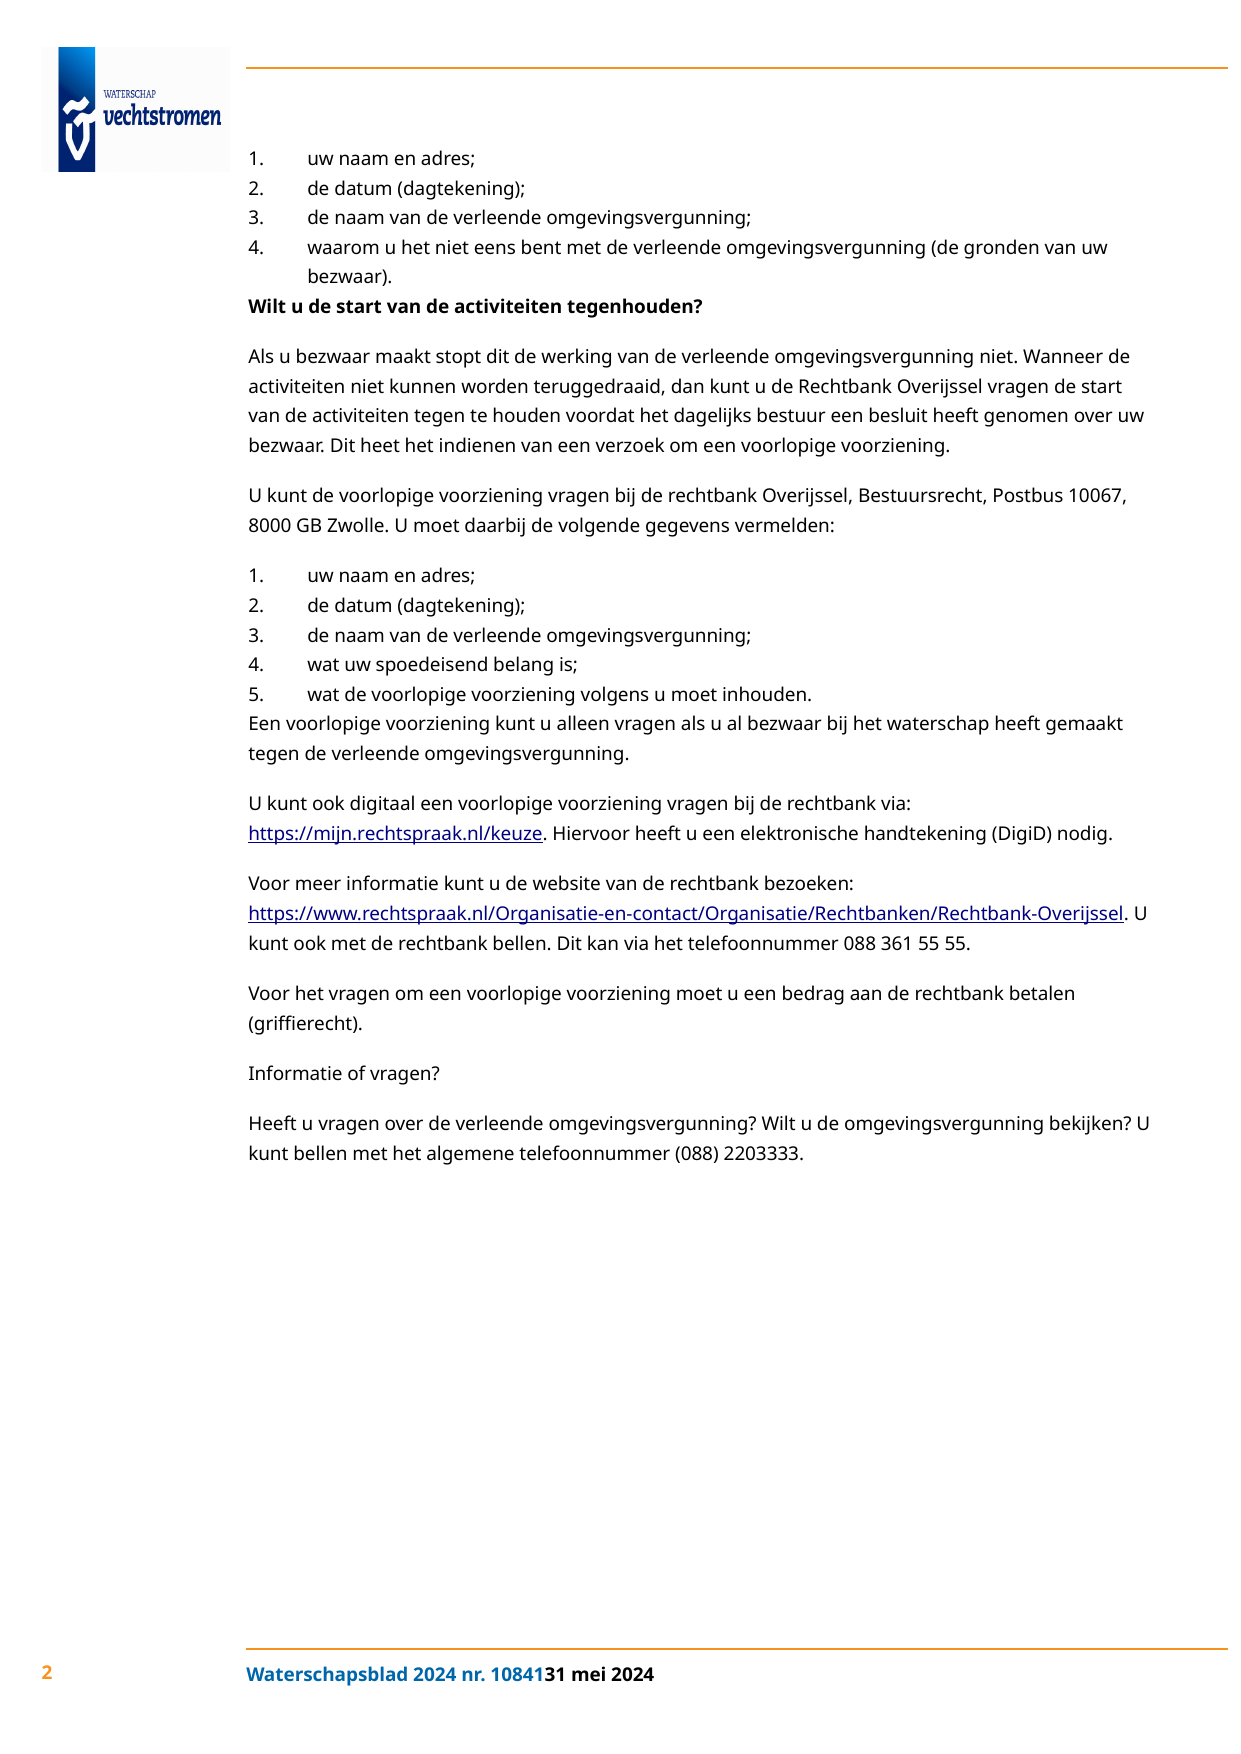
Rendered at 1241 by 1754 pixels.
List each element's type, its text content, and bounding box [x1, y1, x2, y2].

list de naam van de verleende omgevingsvergunning; [248, 204, 1152, 230]
list uw naam en adres; [248, 145, 1152, 171]
text Voor het vragen om een voorlopige voorziening moet u een bedrag aan de rechtbank betalen (griffierecht). [248, 980, 1152, 1036]
list de datum (dagtekening); [248, 592, 1152, 618]
list waarom u het niet eens bent met de verleende omgevingsvergunning (de gronden van uw bezwaar). [248, 234, 1152, 289]
list de datum (dagtekening); [248, 175, 1152, 201]
text Als u bezwaar maakt stopt dit de werking van de verleende omgevingsvergunning niet. Wanneer de activiteiten niet kunnen worden teruggedraaid, dan kunt u de Rechtbank Overijssel vragen de start van de activiteiten tegen te houden voordat het dagelijks bestuur een besluit heeft genomen over uw bezwaar. Dit heet het indienen van een verzoek om een voorlopige voorziening. [248, 343, 1152, 458]
text Heeft u vragen over de verleende omgevingsvergunning? Wilt u de omgevingsvergunning bekijken? U kunt bellen met het algemene telefoonnummer (088) 2203333. [248, 1111, 1152, 1166]
text U kunt ook digitaal een voorlopige voorziening vragen bij de rechtbank via: https://mijn.rechtspraak.nl/keuze. Hiervoor heeft u een elektronische handtekening (DigiD) nodig. [248, 791, 1152, 846]
text Een voorlopige voorziening kunt u alleen vragen als u al bezwaar bij het waterschap heeft gemaakt tegen de verleende omgevingsvergunning. [248, 711, 1152, 766]
text U kunt de voorlopige voorziening vragen bij de rechtbank Overijssel, Bestuursrecht, Postbus 10067, 8000 GB Zwolle. U moet daarbij de volgende gegevens vermelden: [248, 483, 1152, 538]
list de naam van de verleende omgevingsvergunning; [248, 622, 1152, 648]
text Informatie of vragen? [248, 1060, 1152, 1086]
list wat de voorlopige voorziening volgens u moet inhouden. [248, 681, 1152, 707]
list uw naam en adres; [248, 563, 1152, 588]
picture [41, 47, 231, 172]
text Voor meer informatie kunt u de website van de rechtbank bezoeken: https://www.rechtspraak.nl/Organisatie-en-contact/Organisatie/Rechtbanken/Rechtbank-Overijssel. U kunt ook met de rechtbank bellen. Dit kan via het telefoonnummer 088 361 55 55. [248, 871, 1152, 956]
list wat uw spoedeisend belang is; [248, 651, 1152, 677]
text Wilt u de start van de activiteiten tegenhouden? [248, 293, 1152, 319]
